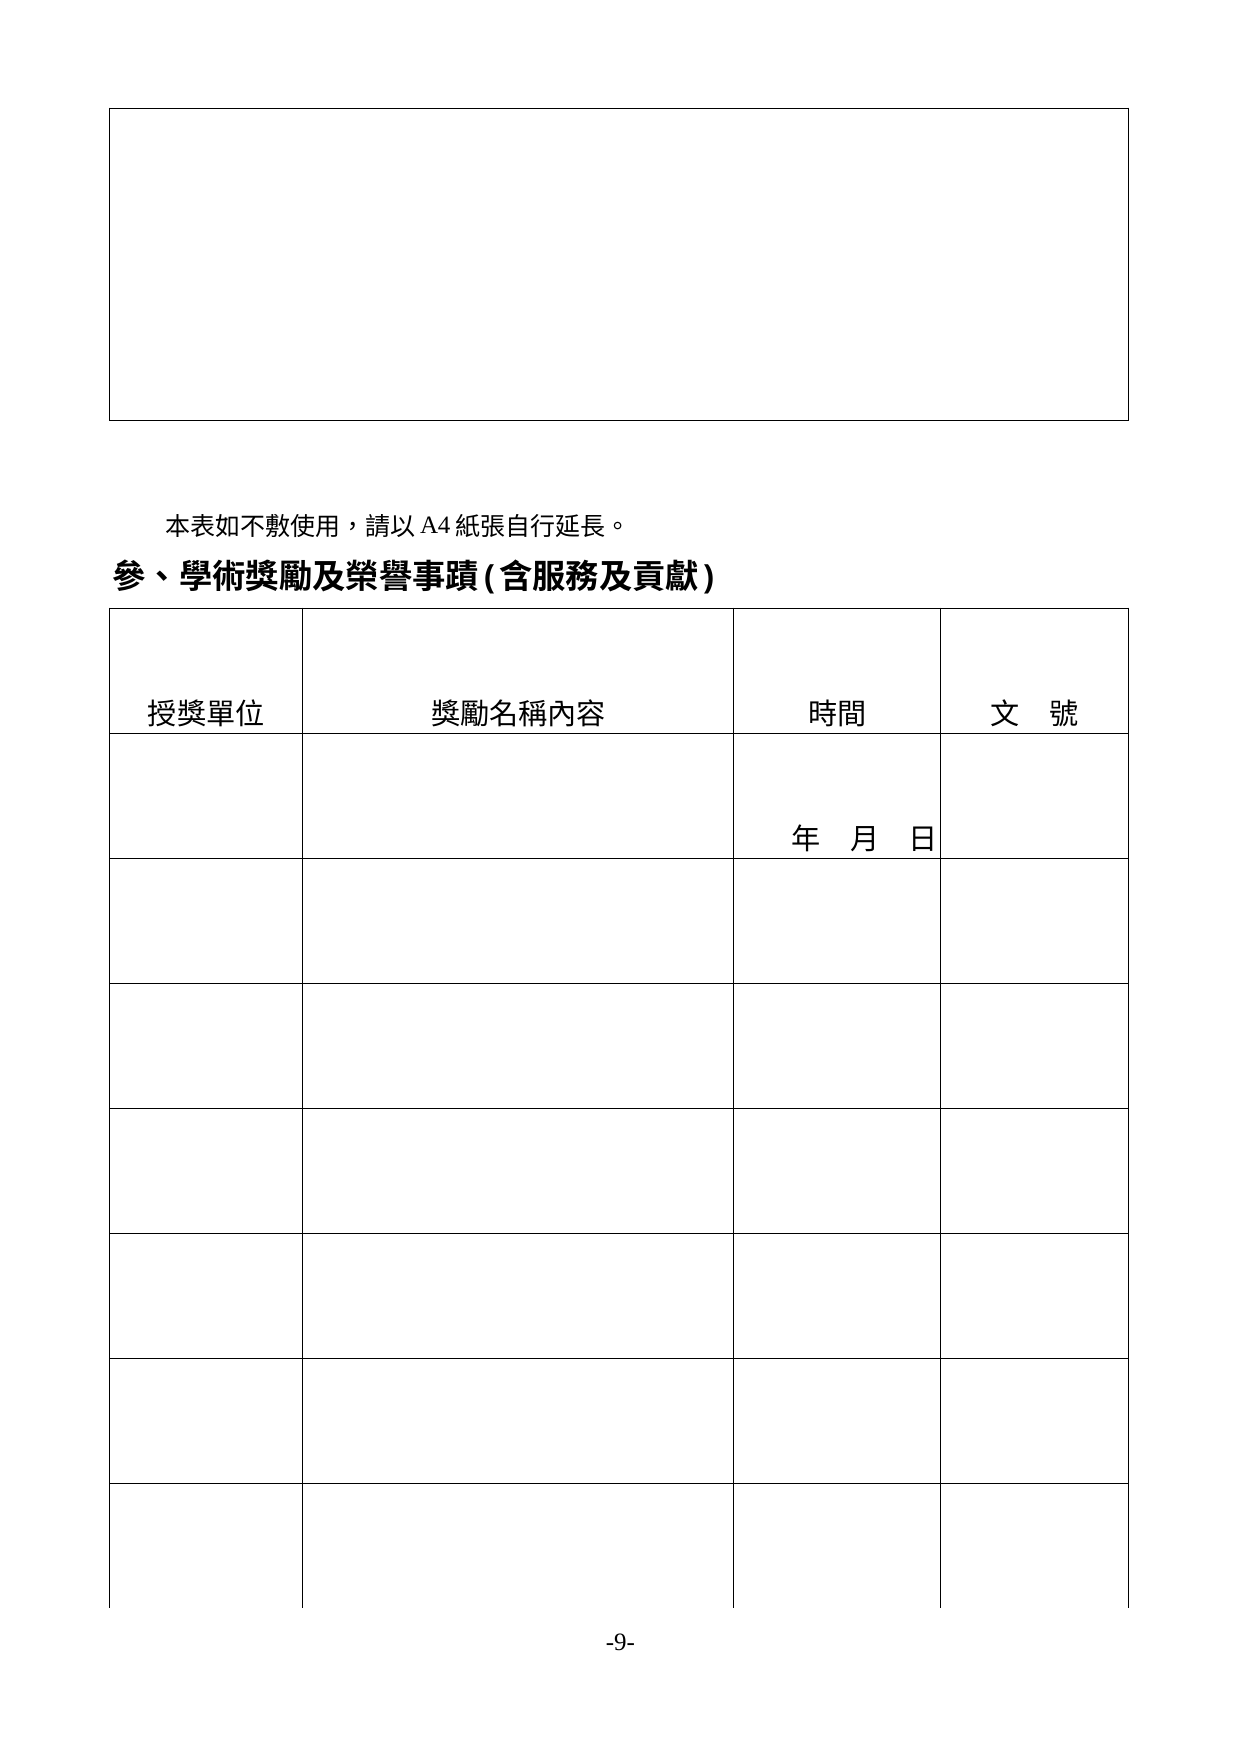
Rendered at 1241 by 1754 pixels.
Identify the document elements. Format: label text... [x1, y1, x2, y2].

table_cell [110, 734, 302, 858]
table_cell [941, 859, 1128, 983]
table_cell [734, 1109, 940, 1233]
table_cell [941, 1484, 1128, 1608]
table_cell [303, 859, 733, 983]
text 參、學術獎勵及榮譽事蹟(含服務及貢獻) [112, 545, 1128, 599]
table_cell [941, 1234, 1128, 1358]
table_cell [303, 984, 733, 1108]
table_cell [734, 1359, 940, 1483]
table_cell [941, 1359, 1128, 1483]
table_cell 年 月 日 [734, 734, 940, 858]
table_header 授獎單位 [110, 609, 302, 733]
table_cell [734, 1484, 940, 1608]
table_cell [303, 734, 733, 858]
table_cell [941, 734, 1128, 858]
table_cell [734, 859, 940, 983]
table_cell [941, 1109, 1128, 1233]
table_cell [110, 984, 302, 1108]
table_header [110, 109, 1128, 420]
table_cell [110, 859, 302, 983]
table_header 獎勵名稱內容 [303, 609, 733, 733]
table_cell [303, 1359, 733, 1483]
table_cell [941, 984, 1128, 1108]
table_cell [110, 1109, 302, 1233]
table_header 時間 [734, 609, 940, 733]
table_cell [303, 1234, 733, 1358]
table_cell [110, 1484, 302, 1608]
text 本表如不敷使用，請以A4紙張自行延長。 [112, 483, 1128, 545]
table_cell [734, 1234, 940, 1358]
table_header 文 號 [941, 609, 1128, 733]
table_cell [303, 1484, 733, 1608]
table_cell [303, 1109, 733, 1233]
table_cell [734, 984, 940, 1108]
table_cell [110, 1234, 302, 1358]
table_cell [110, 1359, 302, 1483]
